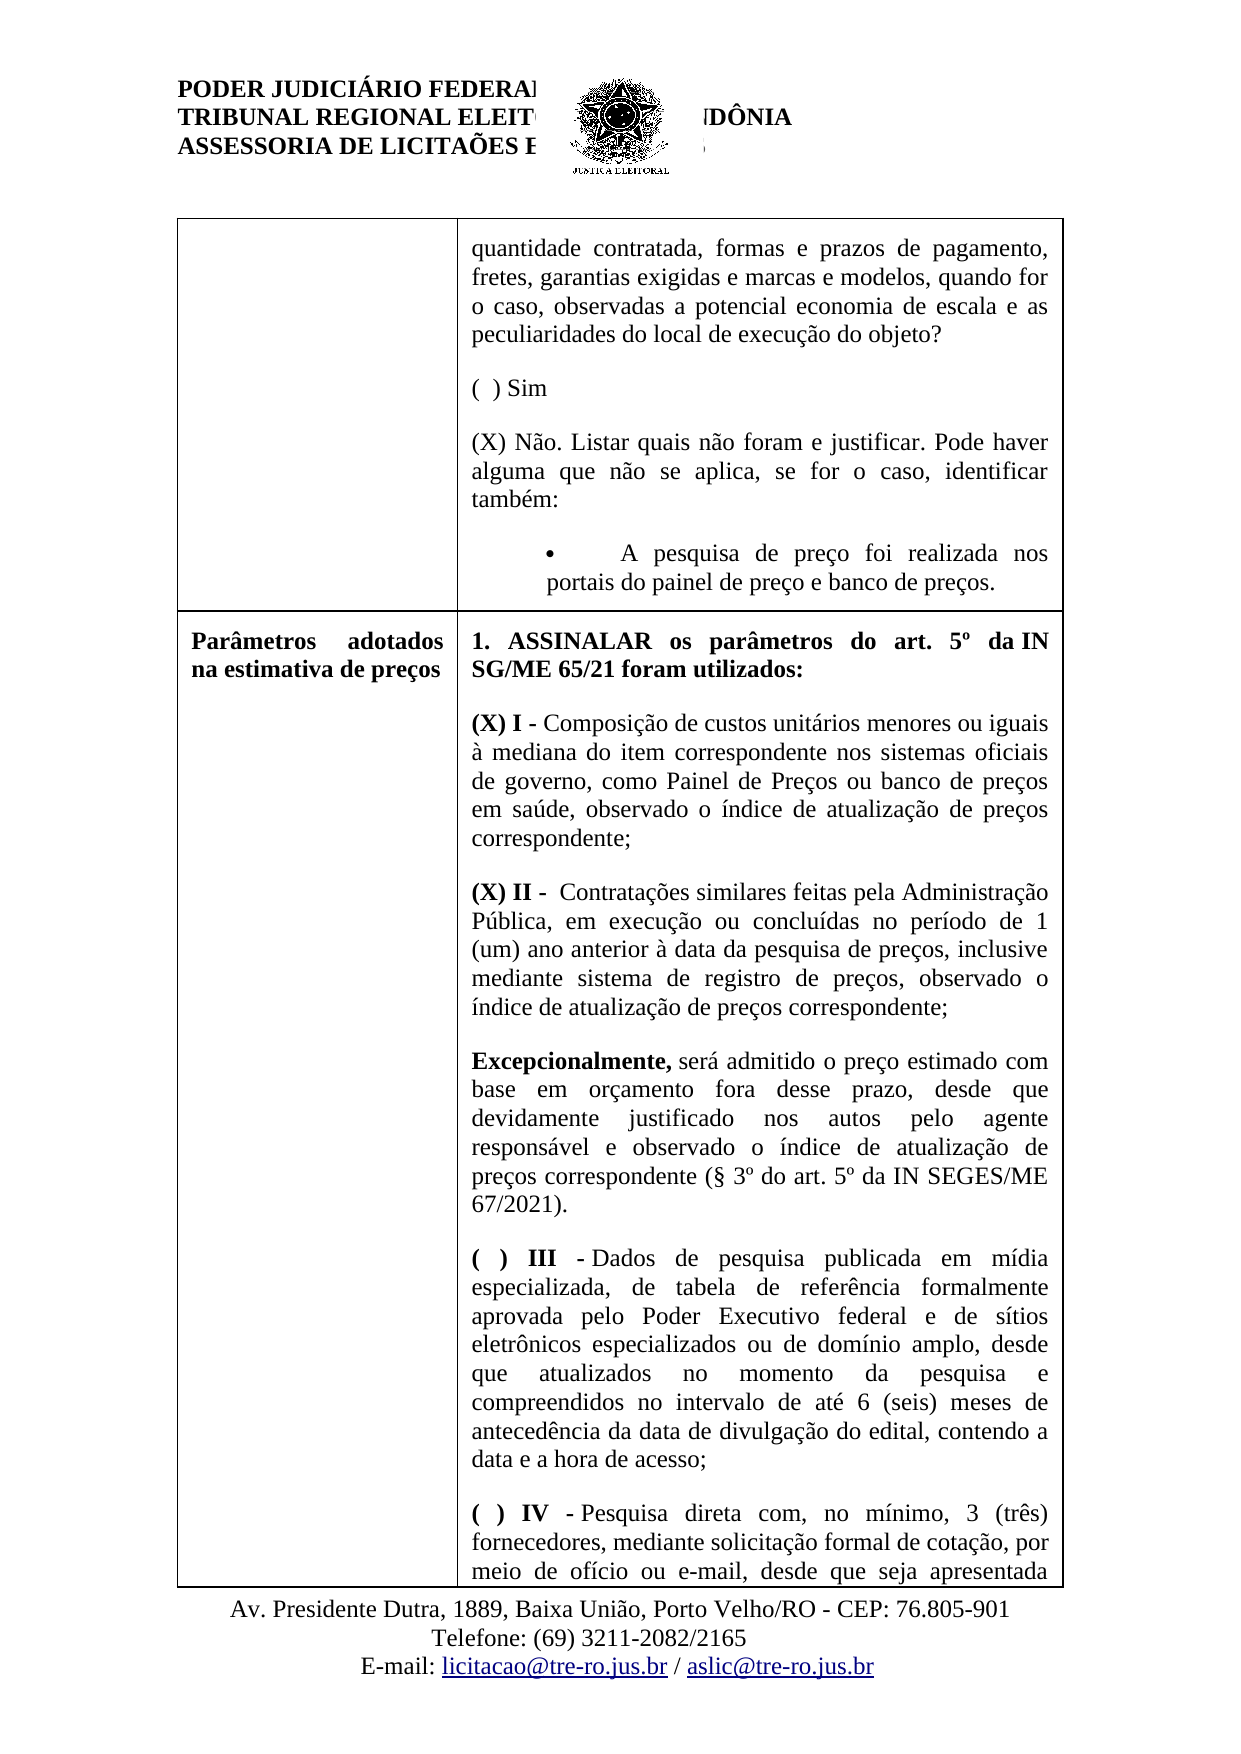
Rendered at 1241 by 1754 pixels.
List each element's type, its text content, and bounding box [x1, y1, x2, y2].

table_cell [178, 219, 457, 610]
table_cell quantidade contratada, formas e prazos de pagamento, fretes, garantias exigidas e marcas e modelos, quando for o caso, observadas a potencial economia de escala e as peculiaridades do local de execução do objeto? ( ) Sim (X) Não. Listar quais não foram e justificar. Pode haver alguma que não se aplica, se for o caso, identificar também: A pesquisa de preço foi realizada nos portais do painel de preço e banco de preços. [458, 219, 1062, 610]
table_cell 1. ASSINALAR os parâmetros do art. 5º da IN SG/ME 65/21 foram utilizados: (X) I - Composição de custos unitários menores ou iguais à mediana do item correspondente nos sistemas oficiais de governo, como Painel de Preços ou banco de preços em saúde, observado o índice de atualização de preços correspondente; (X) II - Contratações similares feitas pela Administração Pública, em execução ou concluídas no período de 1 (um) ano anterior à data da pesquisa de preços, inclusive mediante sistema de registro de preços, observado o índice de atualização de preços correspondente; Excepcionalmente, será admitido o preço estimado com base em orçamento fora desse prazo, desde que devidamente justificado nos autos pelo agente responsável e observado o índice de atualização de preços correspondente (§ 3º do art. 5º da IN SEGES/ME 67/2021). ( ) III - Dados de pesquisa publicada em mídia especializada, de tabela de referência formalmente aprovada pelo Poder Executivo federal e de sítios eletrônicos especializados ou de domínio amplo, desde que atualizados no momento da pesquisa e compreendidos no intervalo de até 6 (seis) meses de antecedência da data de divulgação do edital, contendo a data e a hora de acesso; ( ) IV - Pesquisa direta com, no mínimo, 3 (três) fornecedores, mediante solicitação formal de cotação, por meio de ofício ou e-mail, desde que seja apresentada [458, 612, 1062, 1586]
table_cell Parâmetros adotados na estimativa de preços [178, 612, 457, 1586]
